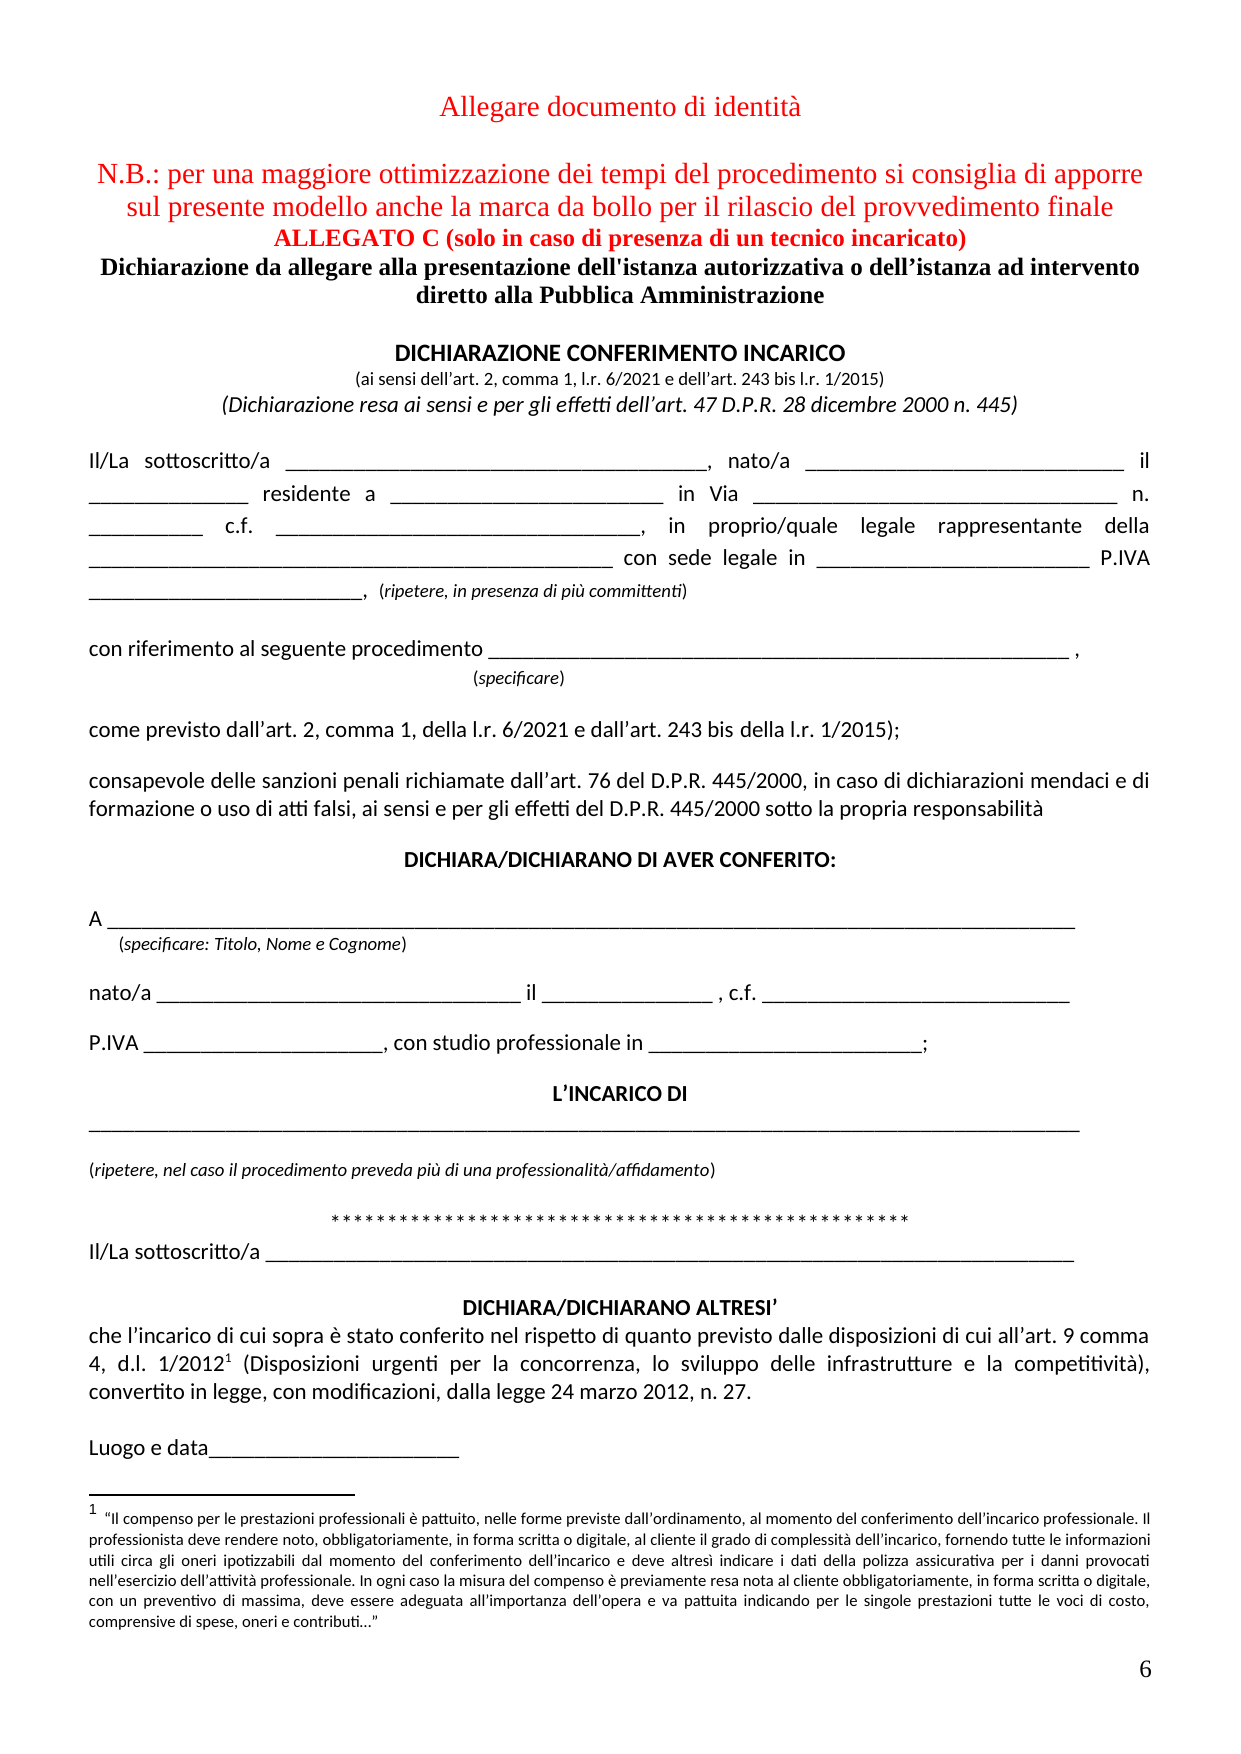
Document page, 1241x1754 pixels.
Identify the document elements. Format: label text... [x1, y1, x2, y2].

text *************************************************** [89, 1209, 1152, 1237]
text Il/La sottoscritto/a _____________________________________, nato/a ____________________________ il ______________ residente a ________________________ in Via ________________________________ n. __________ c.f. ________________________________, in proprio/quale legale rappresentante della ______________________________________________ con sede legale in ________________________ P.IVA ________________________, (ripetere, in presenza di più committenti) [89, 447, 1152, 603]
text (specificare: Titolo, Nome e Cognome) [89, 932, 1152, 955]
text come previsto dall’art. 2, comma 1, della l.r. 6/2021 e dall’art. 243 bis della l.r. 1/2015); [89, 715, 1152, 743]
text P.IVA _____________________, con studio professionale in ________________________; [89, 1028, 1152, 1057]
text (ai sensi dell’art. 2, comma 1, l.r. 6/2021 e dell’art. 243 bis l.r. 1/2015) [89, 368, 1152, 391]
text Luogo e data______________________ [89, 1433, 1152, 1462]
text (specificare) [89, 666, 1152, 689]
text N.B.: per una maggiore ottimizzazione dei tempi del procedimento si consiglia di apporre sul presente modello anche la marca da bollo per il rilascio del provvedimento finale [89, 156, 1152, 223]
text che l’incarico di cui sopra è stato conferito nel rispetto di quanto previsto dalle disposizioni di cui all’art. 9 comma 4, d.l. 1/2012 (Disposizioni urgenti per la concorrenza, lo sviluppo delle infrastrutture e la competitività), convertito in legge, con modificazioni, dalla legge 24 marzo 2012, n. 27. [89, 1321, 1152, 1406]
text (Dichiarazione resa ai sensi e per gli effetti dell’art. 47 D.P.R. 28 dicembre 2000 n. 445) [89, 391, 1152, 418]
text Il/La sottoscritto/a _______________________________________________________________________ [89, 1237, 1152, 1265]
text _______________________________________________________________________________________ [89, 1107, 1152, 1136]
text ALLEGATO C (solo in caso di presenza di un tecnico incaricato) [89, 223, 1152, 252]
text L’INCARICO DI [89, 1079, 1152, 1107]
text DICHIARA/DICHIARANO DI AVER CONFERITO: [89, 845, 1152, 873]
text DICHIARA/DICHIARANO ALTRESI’ [89, 1293, 1152, 1321]
text A _____________________________________________________________________________________ [89, 904, 1152, 932]
text DICHIARAZIONE CONFERIMENTO INCARICO [89, 337, 1152, 368]
text “Il compenso per le prestazioni professionali è pattuito, nelle forme previste dall’ordinamento, al momento del conferimento dell’incarico professionale. Il professionista deve rendere noto, obbligatoriamente, in forma scritta o digitale, al cliente il grado di complessità dell’incarico, fornendo tutte le informazioni utili circa gli oneri ipotizzabili dal momento del conferimento dell’incarico e deve altresì indicare i dati della polizza assicurativa per i danni provocati nell’esercizio dell’attività professionale. In ogni caso la misura del compenso è previamente resa nota al cliente obbligatoriamente, in forma scritta o digitale, con un preventivo di massima, deve essere adeguata all’importanza dell’opera e va pattuita indicando per le singole prestazioni tutte le voci di costo, comprensive di spese, oneri e contributi…” [89, 1501, 1152, 1631]
text (ripetere, nel caso il procedimento preveda più di una professionalità/affidamento) [89, 1158, 1152, 1181]
text nato/a ________________________________ il _______________ , c.f. ___________________________ [89, 978, 1152, 1006]
text consapevole delle sanzioni penali richiamate dall’art. 76 del D.P.R. 445/2000, in caso di dichiarazioni mendaci e di formazione o uso di atti falsi, ai sensi e per gli effetti del D.P.R. 445/2000 sotto la propria responsabilità [89, 766, 1152, 822]
text Allegare documento di identità [89, 89, 1152, 122]
text Dichiarazione da allegare alla presentazione dell'istanza autorizzativa o dell’istanza ad intervento diretto alla Pubblica Amministrazione [89, 252, 1152, 309]
text con riferimento al seguente procedimento ___________________________________________________ , [89, 634, 1152, 662]
